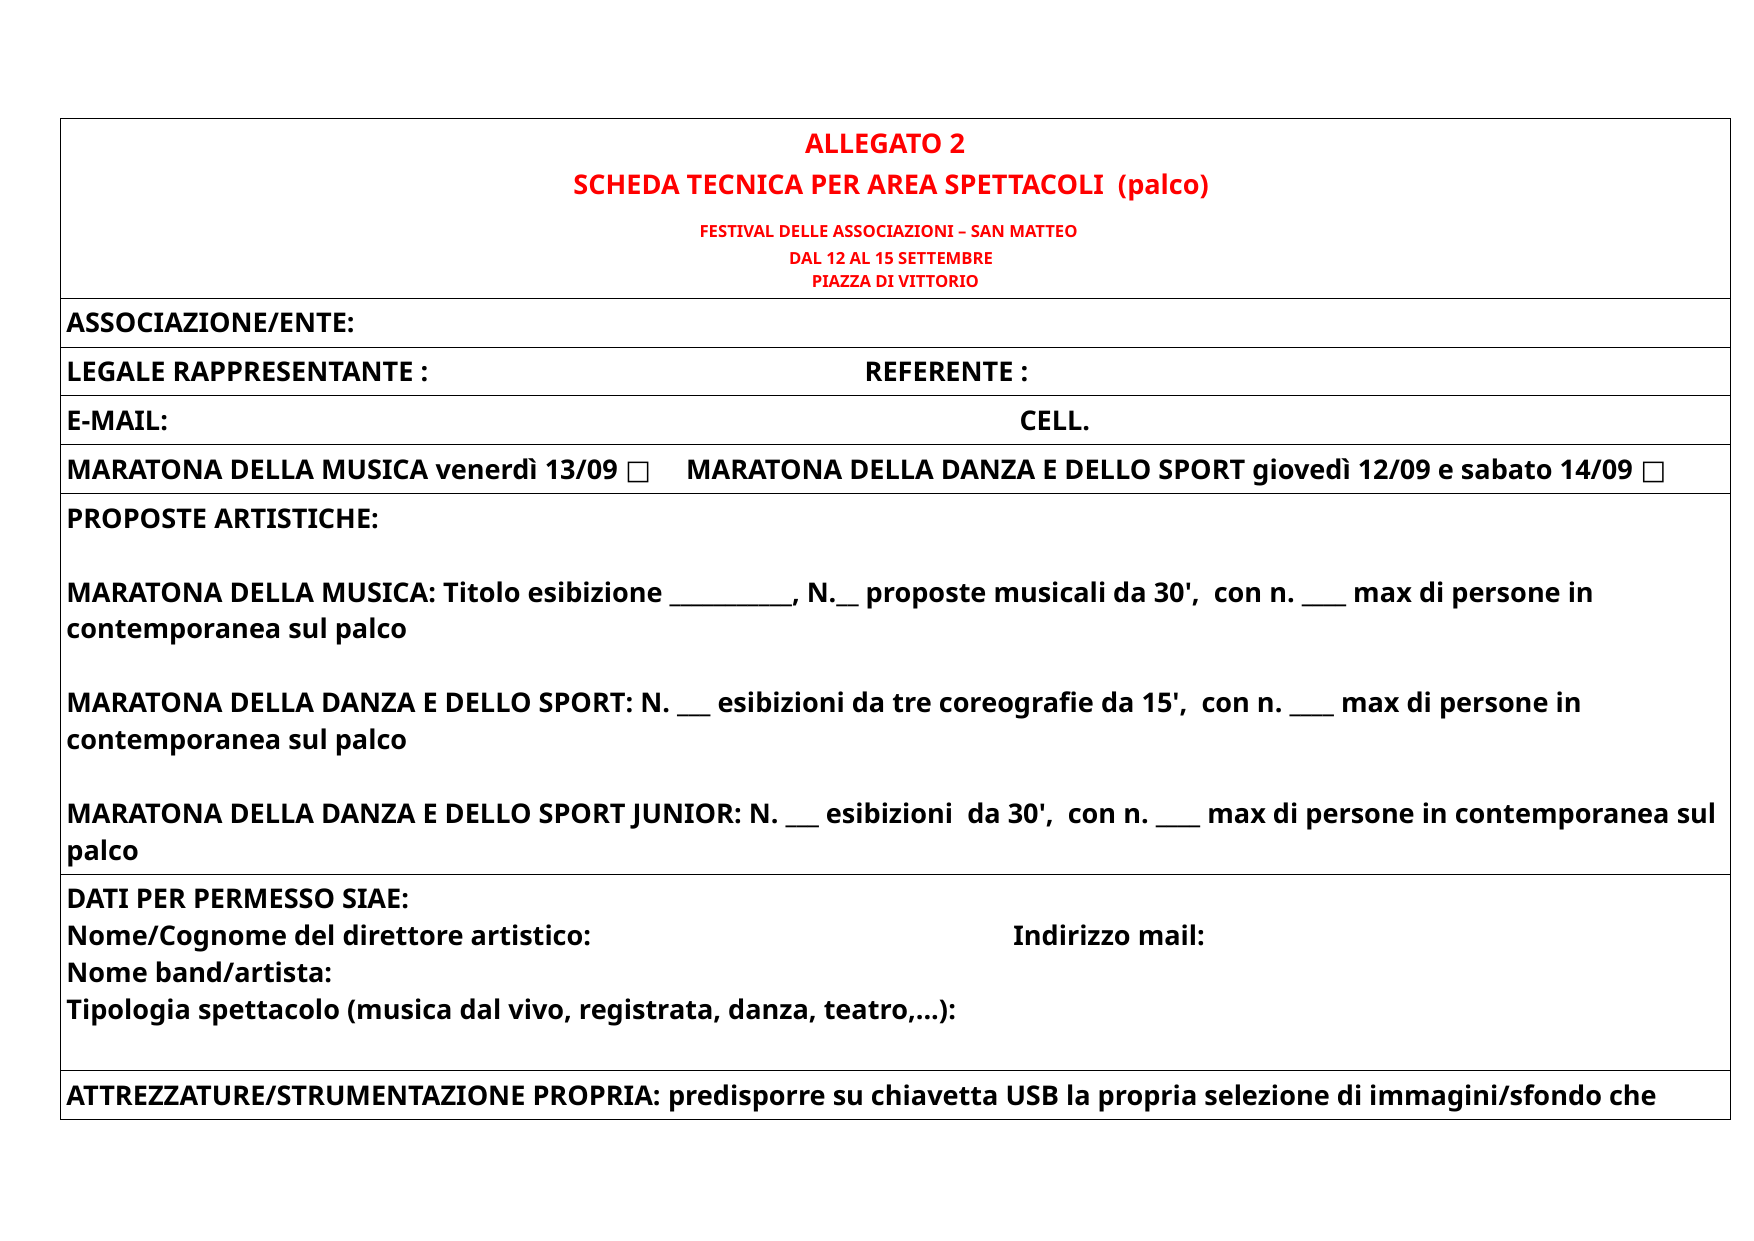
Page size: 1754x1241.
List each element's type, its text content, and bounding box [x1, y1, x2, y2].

table_cell ATTREZZATURE/STRUMENTAZIONE PROPRIA: predisporre su chiavetta USB la propria selezione di immagini/sfondo che [61, 1071, 1730, 1119]
table_cell MARATONA DELLA MUSICA venerdì 13/09 □ MARATONA DELLA DANZA E DELLO SPORT giovedì 12/09 e sabato 14/09 □ [61, 445, 1730, 493]
table_cell ASSOCIAZIONE/ENTE: [61, 299, 1730, 346]
table_cell DATI PER PERMESSO SIAE: Nome/Cognome del direttore artistico: Indirizzo mail: Nome band/artista: Tipologia spettacolo (musica dal vivo, registrata, danza, teatro,...): [61, 875, 1730, 1070]
table_cell PROPOSTE ARTISTICHE: MARATONA DELLA MUSICA: Titolo esibizione ___________, N.__ proposte musicali da 30', con n. ____ max di persone in contemporanea sul palco MARATONA DELLA DANZA E DELLO SPORT: N. ___ esibizioni da tre coreografie da 15', con n. ____ max di persone in contemporanea sul palco MARATONA DELLA DANZA E DELLO SPORT JUNIOR: N. ___ esibizioni da 30', con n. ____ max di persone in contemporanea sul palco [61, 494, 1730, 874]
table_cell LEGALE RAPPRESENTANTE : REFERENTE : [61, 348, 1730, 395]
table_header ALLEGATO 2 SCHEDA TECNICA PER AREA SPETTACOLI (palco) FESTIVAL DELLE ASSOCIAZIONI – SAN MATTEO DAL 12 AL 15 SETTEMBRE PIAZZA DI VITTORIO [61, 119, 1730, 298]
table_cell E-MAIL: CELL. [61, 396, 1730, 444]
